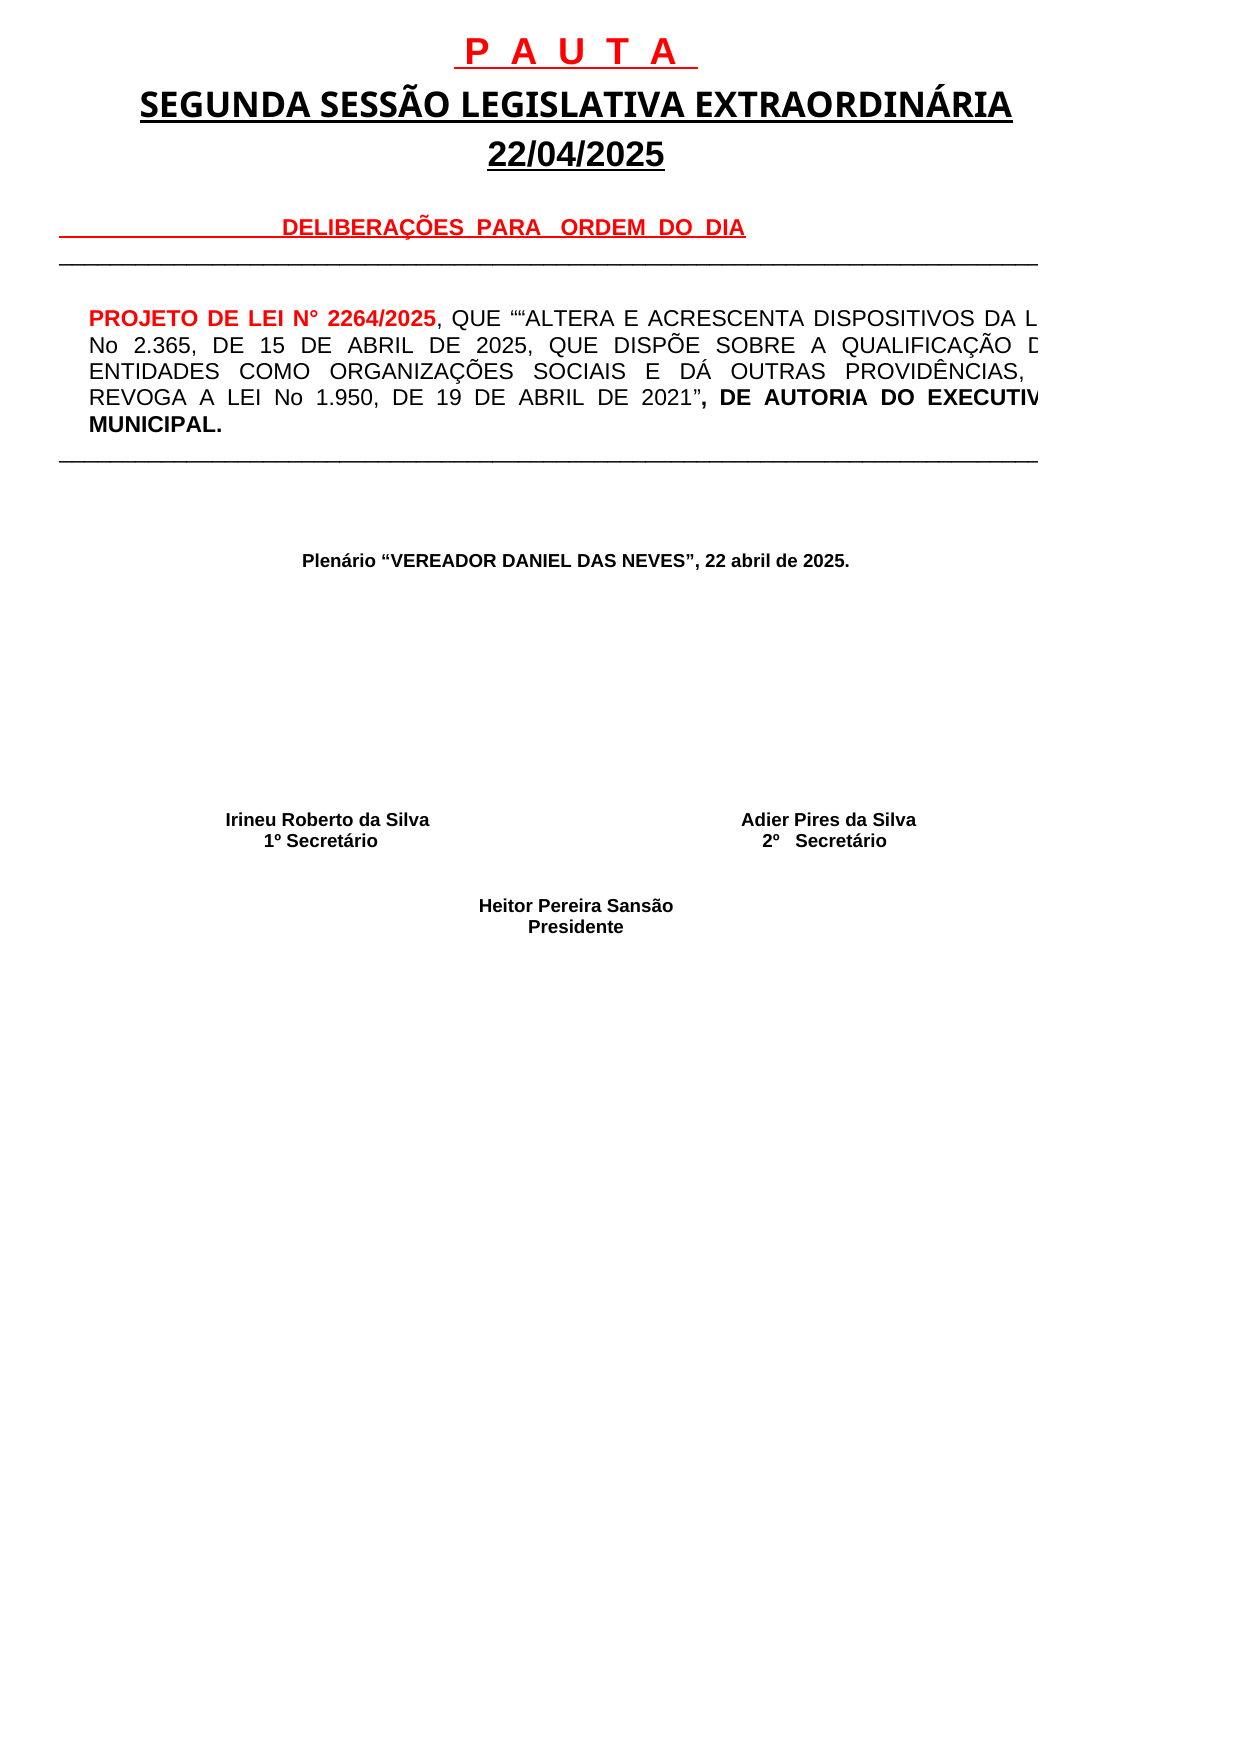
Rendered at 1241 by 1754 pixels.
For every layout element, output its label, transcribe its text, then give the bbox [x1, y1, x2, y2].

text P A U T A [59, 29, 1038, 73]
text PROJETO DE LEI N° 2264/2025, QUE ““ALTERA E ACRESCENTA DISPOSITIVOS DA LEI No 2.365, DE 15 DE ABRIL DE 2025, QUE DISPÕE SOBRE A QUALIFICAÇÃO DE ENTIDADES COMO ORGANIZAÇÕES SOCIAIS E DÁ OUTRAS PROVIDÊNCIAS, E REVOGA A LEI No 1.950, DE 19 DE ABRIL DE 2021”, DE AUTORIA DO EXECUTIVO MUNICIPAL. [89, 305, 1038, 437]
text Plenário “VEREADOR DANIEL DAS NEVES”, 22 abril de 2025. [59, 550, 1038, 571]
text Presidente [59, 916, 1038, 938]
text Heitor Pereira Sansão [59, 895, 1038, 916]
text Irineu Roberto da Silva Adier Pires da Silva [59, 808, 1038, 830]
text 1º Secretário 2º Secretário [59, 830, 1038, 852]
text _______________________________________________________________________________ [59, 240, 1038, 264]
text ________________________________________________________________________________ [59, 437, 1038, 461]
text segunda SESSÃO LEGISLATIVA EXTRAORDINÁRIA 22/04/2025 [59, 79, 1038, 174]
text DELIBERAÇÕES PARA ORDEM DO DIA [59, 214, 1038, 240]
